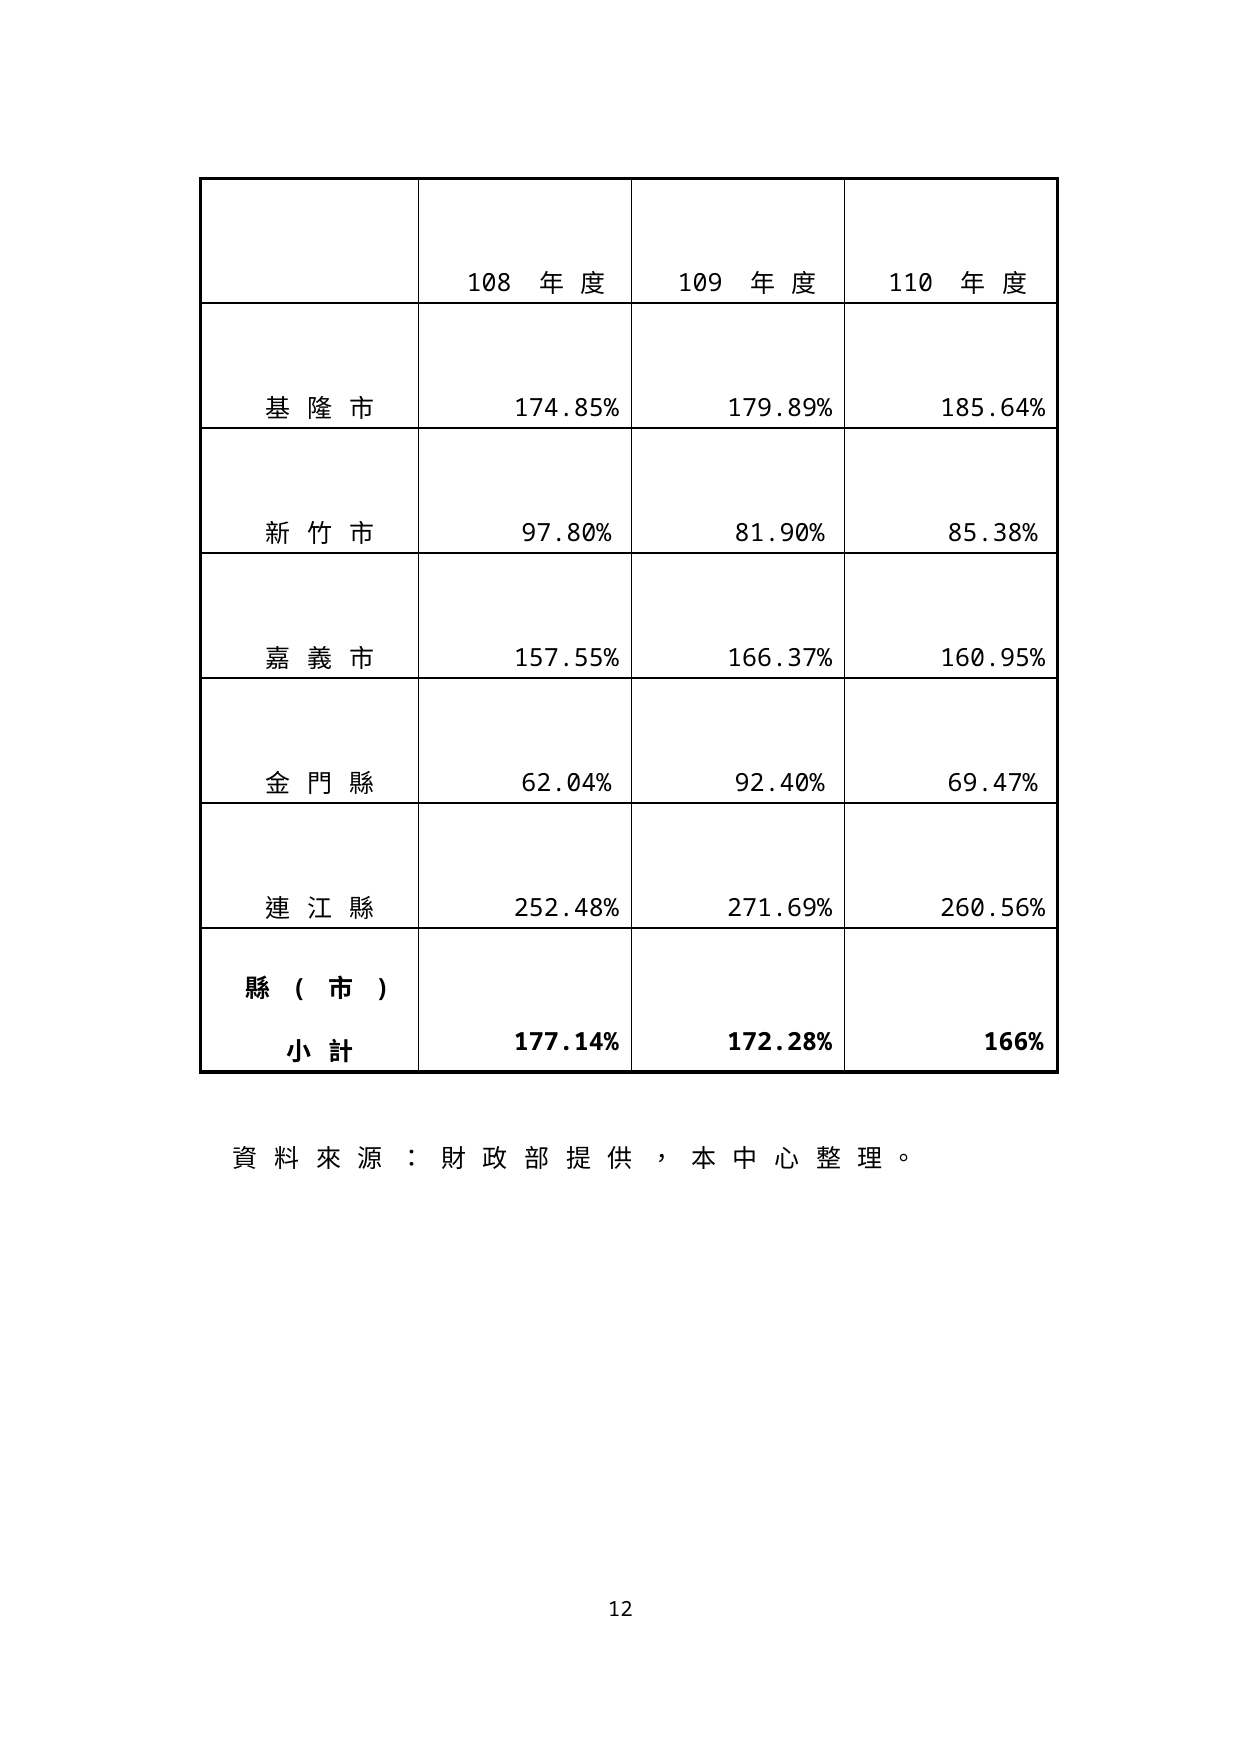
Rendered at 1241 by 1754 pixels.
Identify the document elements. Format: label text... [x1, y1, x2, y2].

table_cell 166.37% [632, 554, 844, 677]
table_header [202, 180, 418, 302]
table_cell 85.38% [845, 429, 1056, 552]
table_cell 基隆市 [202, 304, 418, 427]
table_cell 260.56% [845, 804, 1056, 927]
table_cell 271.69% [632, 804, 844, 927]
table_cell 新竹市 [202, 429, 418, 552]
table_header 109年度 [632, 180, 844, 302]
table_cell 97.80% [419, 429, 631, 552]
table_cell 166% [845, 929, 1056, 1070]
table_header 108年度 [419, 180, 631, 302]
table_header 110年度 [845, 180, 1056, 302]
table_cell 177.14% [419, 929, 631, 1070]
table_cell 179.89% [632, 304, 844, 427]
table_cell 縣(市)小計 [202, 929, 418, 1070]
table_cell 81.90% [632, 429, 844, 552]
table_cell 174.85% [419, 304, 631, 427]
table_cell 62.04% [419, 679, 631, 802]
table_cell 69.47% [845, 679, 1056, 802]
table_cell 185.64% [845, 304, 1056, 427]
text 資料來源：財政部提供，本中心整理。 [183, 1115, 1058, 1177]
table_cell 金門縣 [202, 679, 418, 802]
table_cell 連江縣 [202, 804, 418, 927]
table_cell 160.95% [845, 554, 1056, 677]
table_cell 252.48% [419, 804, 631, 927]
table_cell 157.55% [419, 554, 631, 677]
table_cell 92.40% [632, 679, 844, 802]
table_cell 172.28% [632, 929, 844, 1070]
table_cell 嘉義市 [202, 554, 418, 677]
